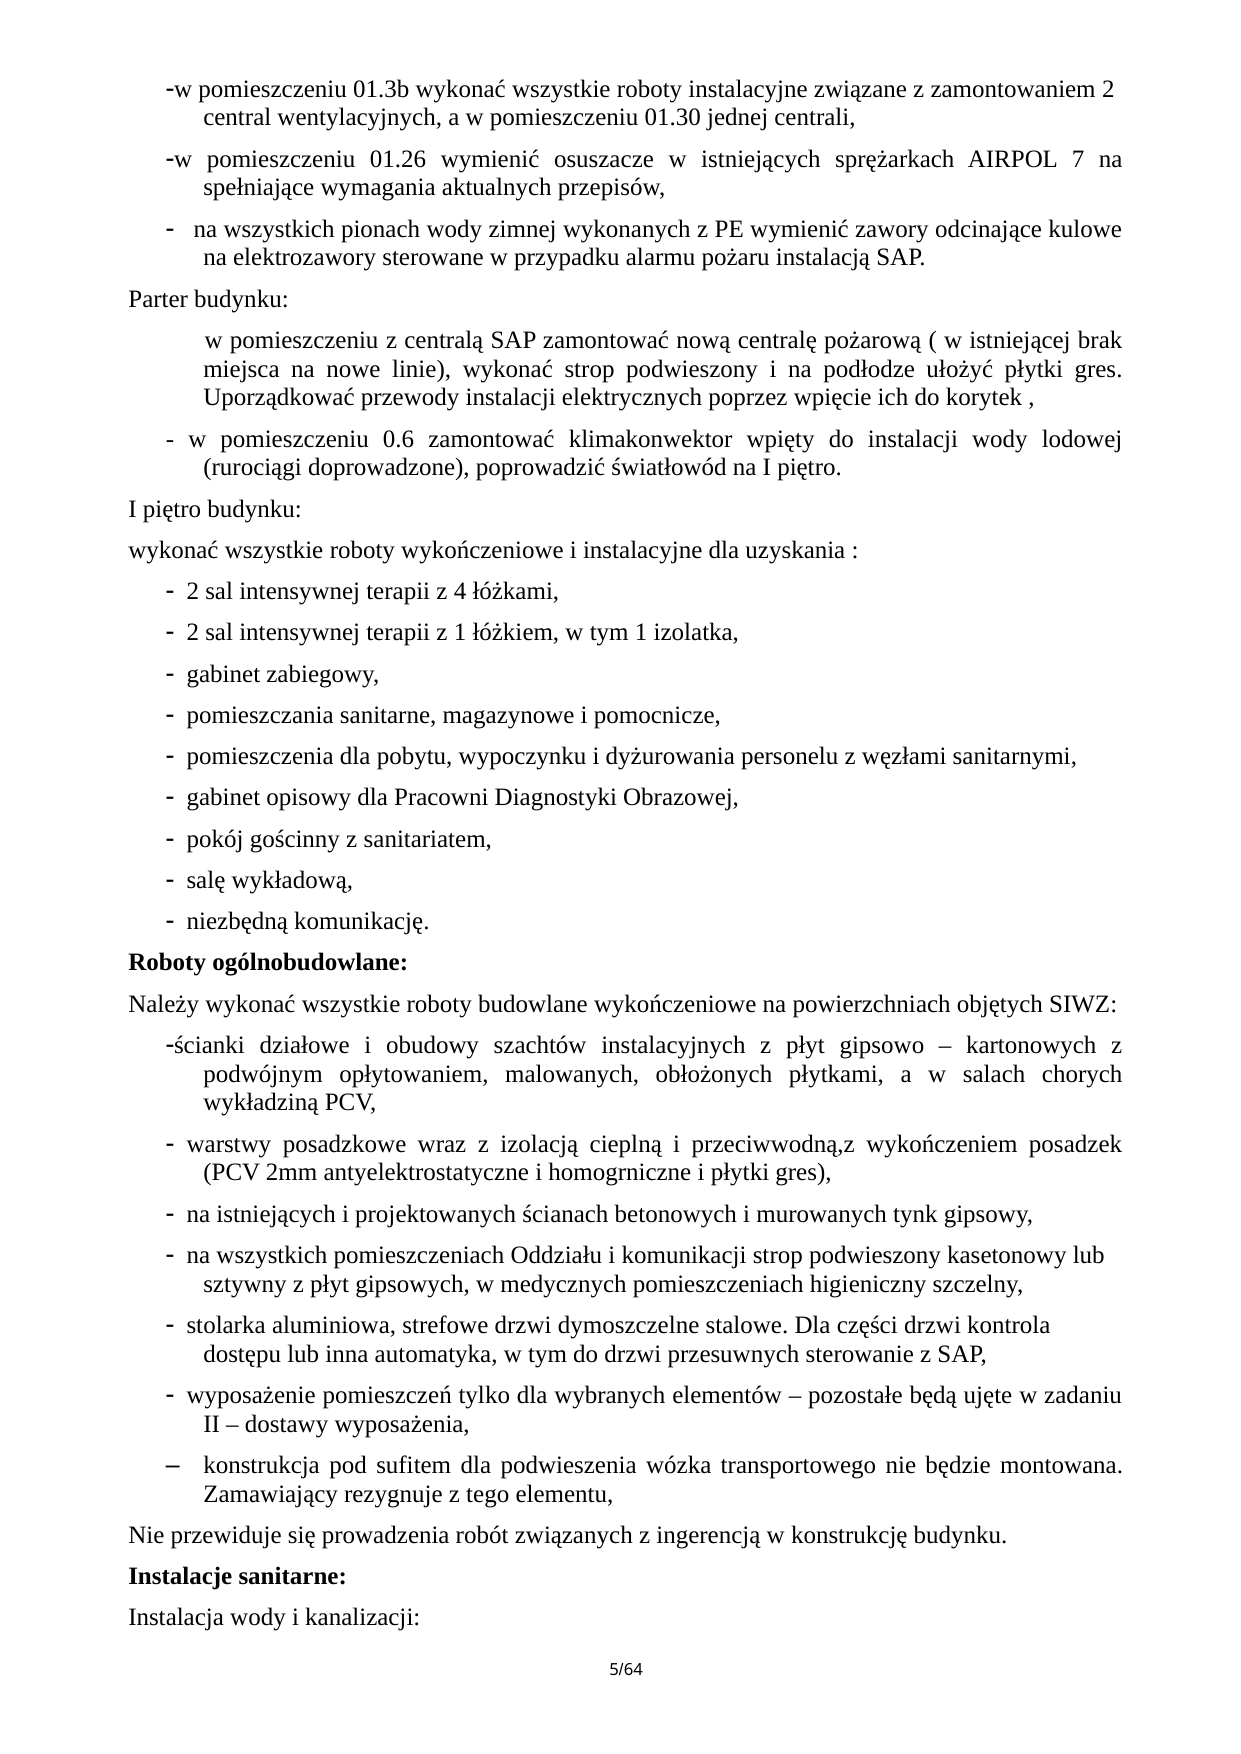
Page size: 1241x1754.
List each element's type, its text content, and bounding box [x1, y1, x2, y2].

text Nie przewiduje się prowadzenia robót związanych z ingerencją w konstrukcję budynku. [128, 1520, 1123, 1549]
text - w pomieszczeniu 0.6 zamontować klimakonwektor wpięty do instalacji wody lodowej (rurociągi doprowadzone), poprowadzić światłowód na I piętro. [166, 424, 1123, 481]
text wykonać wszystkie roboty wykończeniowe i instalacyjne dla uzyskania : [128, 535, 1123, 564]
text pomieszczenia dla pobytu, wypoczynku i dyżurowania personelu z węzłami sanitarnymi, [166, 741, 1123, 770]
text 2 sal intensywnej terapii z 1 łóżkiem, w tym 1 izolatka, [166, 617, 1123, 646]
text I piętro budynku: [128, 494, 1123, 522]
text  salę wykładową, [166, 865, 1123, 894]
text ścianki działowe i obudowy szachtów instalacyjnych z płyt gipsowo – kartonowych z podwójnym opłytowaniem, malowanych, obłożonych płytkami, a w salach chorych wykładziną PCV, [166, 1030, 1123, 1116]
text w pomieszczeniu 01.26 wymienić osuszacze w istniejących sprężarkach AIRPOL 7 na spełniające wymagania aktualnych przepisów, [166, 144, 1123, 201]
text Instalacja wody i kanalizacji: [128, 1602, 1123, 1631]
text Instalacje sanitarne: [128, 1561, 1123, 1590]
text Należy wykonać wszystkie roboty budowlane wykończeniowe na powierzchniach objętych SIWZ: [128, 989, 1123, 1017]
text gabinet opisowy dla Pracowni Diagnostyki Obrazowej, [166, 782, 1123, 811]
text na wszystkich pionach wody zimnej wykonanych z PE wymienić zawory odcinające kulowe na elektrozawory sterowane w przypadku alarmu pożaru instalacją SAP. [166, 214, 1123, 271]
text warstwy posadzkowe wraz z izolacją cieplną i przeciwwodną,z wykończeniem posadzek (PCV 2mm antyelektrostatyczne i homogrniczne i płytki gres), [166, 1129, 1123, 1186]
text na istniejących i projektowanych ścianach betonowych i murowanych tynk gipsowy, [166, 1199, 1123, 1227]
text niezbędną komunikację. [166, 906, 1123, 935]
text wyposażenie pomieszczeń tylko dla wybranych elementów – pozostałe będą ujęte w zadaniu II – dostawy wyposażenia, [166, 1380, 1123, 1437]
text Parter budynku: [128, 284, 1123, 312]
text pokój gościnny z sanitariatem, [166, 824, 1123, 852]
text 2 sal intensywnej terapii z 4 łóżkami, [166, 576, 1123, 605]
text gabinet zabiegowy, [166, 659, 1123, 687]
text w pomieszczeniu 01.3b wykonać wszystkie roboty instalacyjne związane z zamontowaniem 2 central wentylacyjnych, a w pomieszczeniu 01.30 jednej centrali, [166, 74, 1123, 131]
text na wszystkich pomieszczeniach Oddziału i komunikacji strop podwieszony kasetonowy lub sztywny z płyt gipsowych, w medycznych pomieszczeniach higieniczny szczelny, [166, 1240, 1123, 1297]
text stolarka aluminiowa, strefowe drzwi dymoszczelne stalowe. Dla części drzwi kontrola dostępu lub inna automatyka, w tym do drzwi przesuwnych sterowanie z SAP, [166, 1310, 1123, 1367]
text Roboty ogólnobudowlane: [128, 947, 1123, 976]
text w pomieszczeniu z centralą SAP zamontować nową centralę pożarową ( w istniejącej brak miejsca na nowe linie), wykonać strop podwieszony i na podłodze ułożyć płytki gres. Uporządkować przewody instalacji elektrycznych poprzez wpięcie ich do korytek , [166, 325, 1123, 411]
list konstrukcja pod sufitem dla podwieszenia wózka transportowego nie będzie montowana. Zamawiający rezygnuje z tego elementu, [166, 1450, 1123, 1507]
text pomieszczania sanitarne, magazynowe i pomocnicze, [166, 700, 1123, 729]
